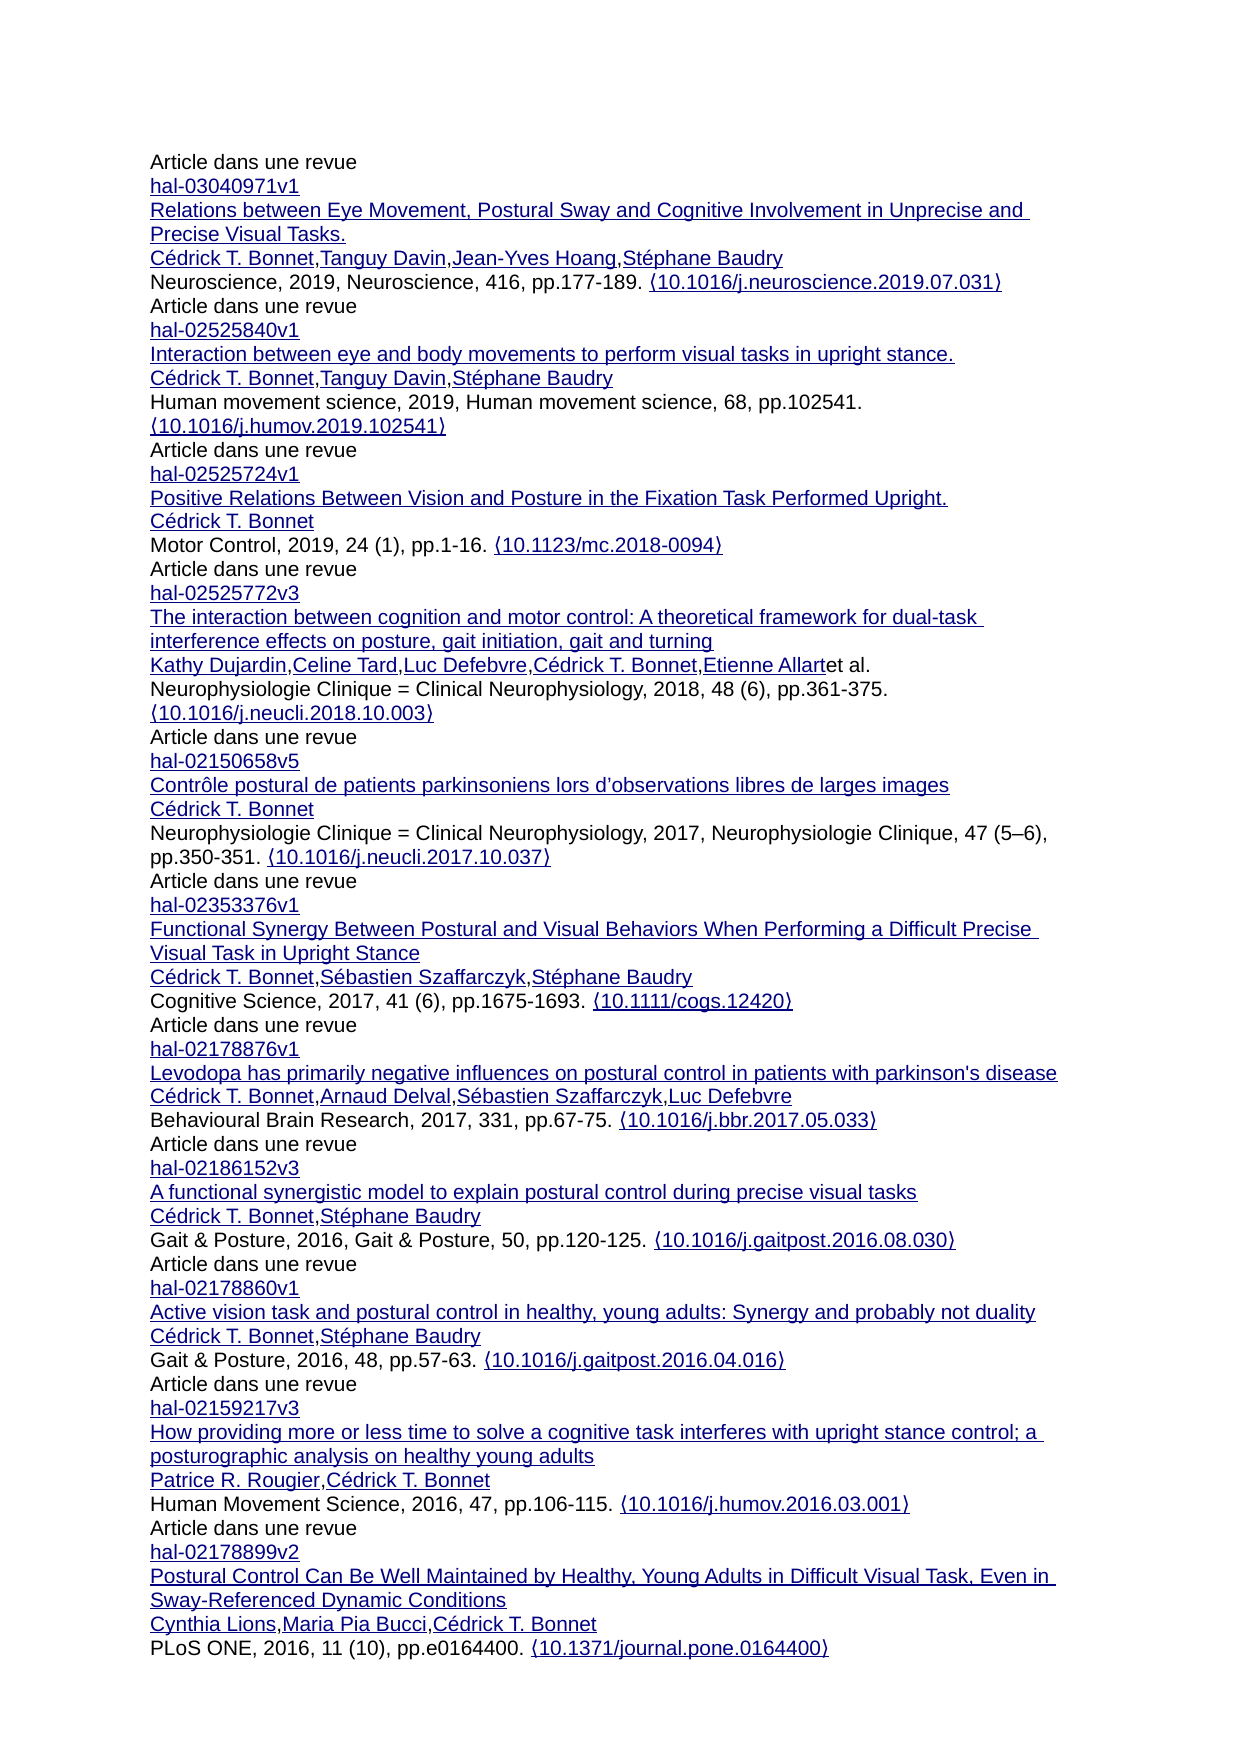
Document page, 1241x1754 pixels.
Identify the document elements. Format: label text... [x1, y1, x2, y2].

table_cell Positive Relations Between Vision and Posture in the Fixation Task Performed Upright. Cédrick T. Bonnet Motor Control, 2019, 24 (1), pp.1-16. ⟨10.1123/mc.2018-0094⟩ Article dans une revue hal-02525772v3 [150, 485, 1090, 605]
table_cell Contrôle postural de patients parkinsoniens lors d’observations libres de larges images Cédrick T. Bonnet Neurophysiologie Clinique = Clinical Neurophysiology, 2017, Neurophysiologie Clinique, 47 (5–6), pp.350-351. ⟨10.1016/j.neucli.2017.10.037⟩ Article dans une revue hal-02353376v1 [150, 773, 1090, 917]
table_cell Postural Control Can Be Well Maintained by Healthy, Young Adults in Difficult Visual Task, Even in Sway-Referenced Dynamic Conditions Cynthia Lions,Maria Pia Bucci,Cédrick T. Bonnet PLoS ONE, 2016, 11 (10), pp.e0164400. ⟨10.1371/journal.pone.0164400⟩ [150, 1564, 1090, 1659]
table_cell The interaction between cognition and motor control: A theoretical framework for dual-task interference effects on posture, gait initiation, gait and turning Kathy Dujardin,Celine Tard,Luc Defebvre,Cédrick T. Bonnet,Etienne Allartet al. Neurophysiologie Clinique = Clinical Neurophysiology, 2018, 48 (6), pp.361-375. ⟨10.1016/j.neucli.2018.10.003⟩ Article dans une revue hal-02150658v5 [150, 605, 1090, 773]
table_cell Article dans une revue hal-03040971v1 [150, 150, 1090, 198]
table_cell Functional Synergy Between Postural and Visual Behaviors When Performing a Difficult Precise Visual Task in Upright Stance Cédrick T. Bonnet,Sébastien Szaffarczyk,Stéphane Baudry Cognitive Science, 2017, 41 (6), pp.1675-1693. ⟨10.1111/cogs.12420⟩ Article dans une revue hal-02178876v1 [150, 917, 1090, 1060]
table_cell How providing more or less time to solve a cognitive task interferes with upright stance control; a posturographic analysis on healthy young adults Patrice R. Rougier,Cédrick T. Bonnet Human Movement Science, 2016, 47, pp.106-115. ⟨10.1016/j.humov.2016.03.001⟩ Article dans une revue hal-02178899v2 [150, 1420, 1090, 1563]
table_cell Interaction between eye and body movements to perform visual tasks in upright stance. Cédrick T. Bonnet,Tanguy Davin,Stéphane Baudry Human movement science, 2019, Human movement science, 68, pp.102541. ⟨10.1016/j.humov.2019.102541⟩ Article dans une revue hal-02525724v1 [150, 342, 1090, 485]
table_cell Levodopa has primarily negative influences on postural control in patients with parkinson's disease Cédrick T. Bonnet,Arnaud Delval,Sébastien Szaffarczyk,Luc Defebvre Behavioural Brain Research, 2017, 331, pp.67-75. ⟨10.1016/j.bbr.2017.05.033⟩ Article dans une revue hal-02186152v3 [150, 1060, 1090, 1180]
table_cell A functional synergistic model to explain postural control during precise visual tasks Cédrick T. Bonnet,Stéphane Baudry Gait & Posture, 2016, Gait & Posture, 50, pp.120-125. ⟨10.1016/j.gaitpost.2016.08.030⟩ Article dans une revue hal-02178860v1 [150, 1180, 1090, 1300]
table_cell Active vision task and postural control in healthy, young adults: Synergy and probably not duality Cédrick T. Bonnet,Stéphane Baudry Gait & Posture, 2016, 48, pp.57-63. ⟨10.1016/j.gaitpost.2016.04.016⟩ Article dans une revue hal-02159217v3 [150, 1300, 1090, 1420]
table_cell Relations between Eye Movement, Postural Sway and Cognitive Involvement in Unprecise and Precise Visual Tasks. Cédrick T. Bonnet,Tanguy Davin,Jean-Yves Hoang,Stéphane Baudry Neuroscience, 2019, Neuroscience, 416, pp.177-189. ⟨10.1016/j.neuroscience.2019.07.031⟩ Article dans une revue hal-02525840v1 [150, 198, 1090, 342]
